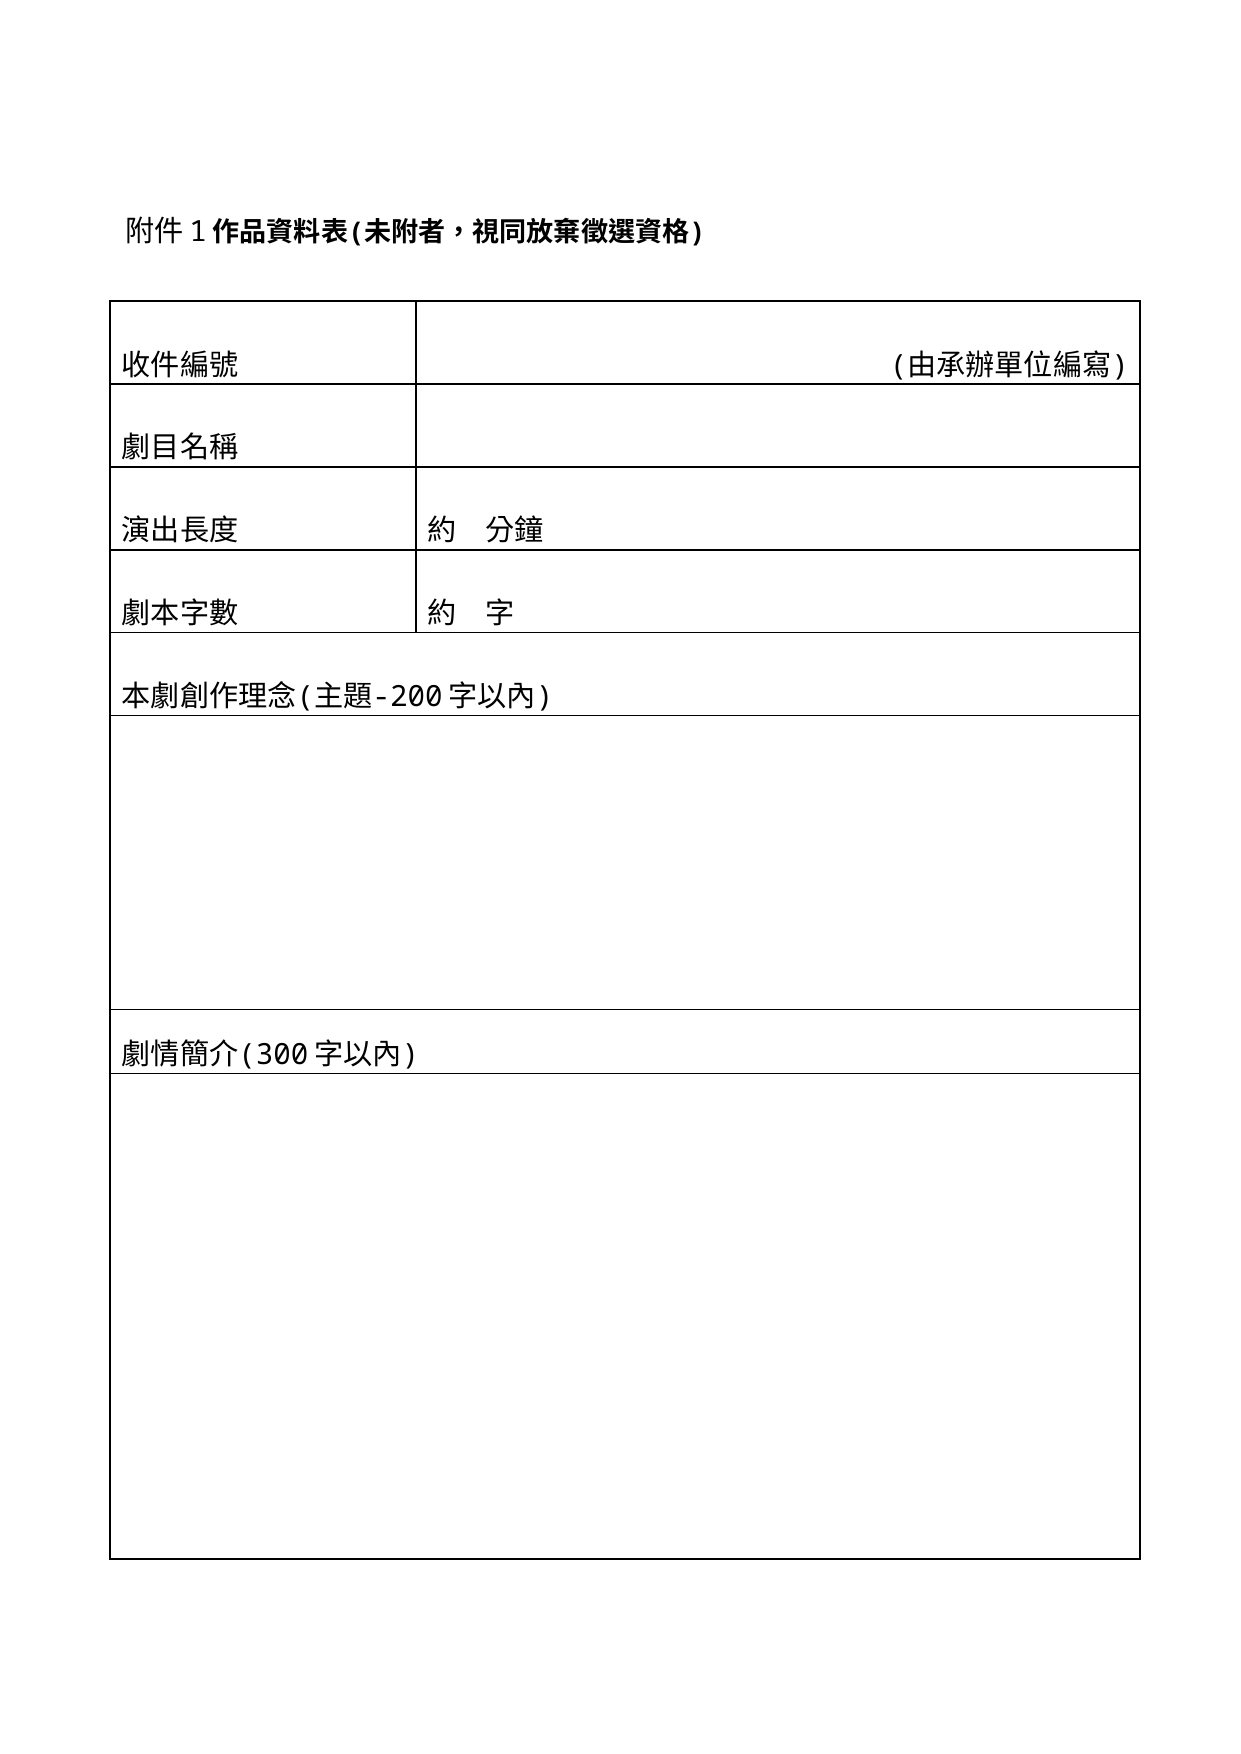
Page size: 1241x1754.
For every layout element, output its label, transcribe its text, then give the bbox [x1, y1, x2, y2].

table_cell 約 分鐘 [417, 468, 1139, 549]
text 附件1作品資料表(未附者，視同放棄徵選資格) [125, 187, 1125, 250]
table_cell 劇情簡介(300字以內) [111, 1010, 1139, 1073]
table_cell 約 字 [417, 551, 1139, 632]
table_cell [111, 1074, 1139, 1558]
table_cell 劇目名稱 [111, 385, 415, 466]
table_cell 演出長度 [111, 468, 415, 549]
table_cell [111, 716, 1139, 1008]
table_header (由承辦單位編寫) [417, 302, 1139, 383]
table_cell 本劇創作理念(主題-200字以內) [111, 633, 1139, 715]
table_cell [417, 385, 1139, 466]
table_cell 劇本字數 [111, 551, 415, 632]
table_header 收件編號 [111, 302, 415, 383]
